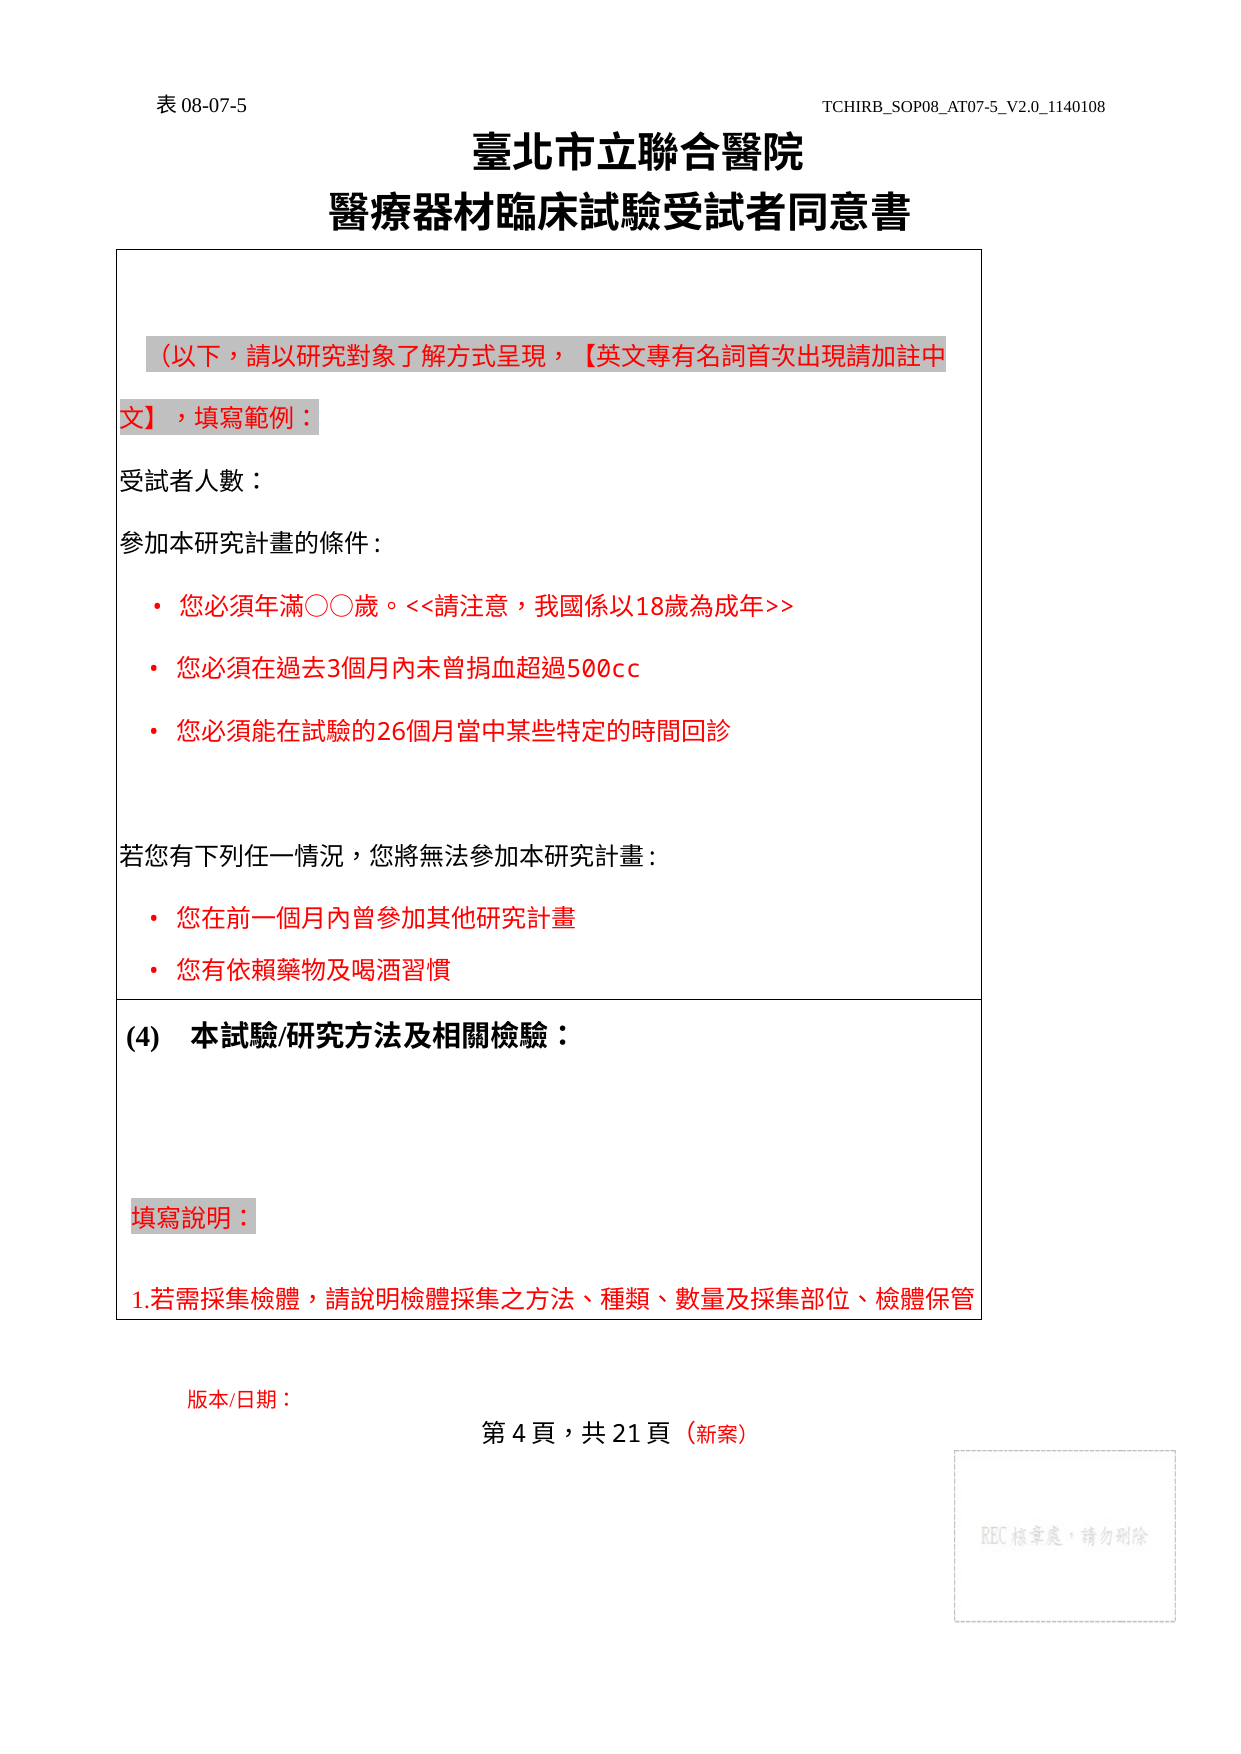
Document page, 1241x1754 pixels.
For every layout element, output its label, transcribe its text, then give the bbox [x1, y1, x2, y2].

table_cell 本試驗/研究方法及相關檢驗： 填寫說明： 1.若需採集檢體，請說明檢體採集之方法、種類、數量及採集部位、檢體保管 [117, 1000, 981, 1318]
table_cell （以下，請以研究對象了解方式呈現，【英文專有名詞首次出現請加註中文】，填寫範例： 受試者人數： 參加本研究計畫的條件: • 您必須年滿○○歲。<<請注意，我國係以18歲為成年>> • 您必須在過去3個月內未曾捐血超過500cc • 您必須能在試驗的26個月當中某些特定的時間回診 若您有下列任一情況，您將無法參加本研究計畫: • 您在前一個月內曾參加其他研究計畫 • 您有依賴藥物及喝酒習慣 [117, 250, 981, 999]
